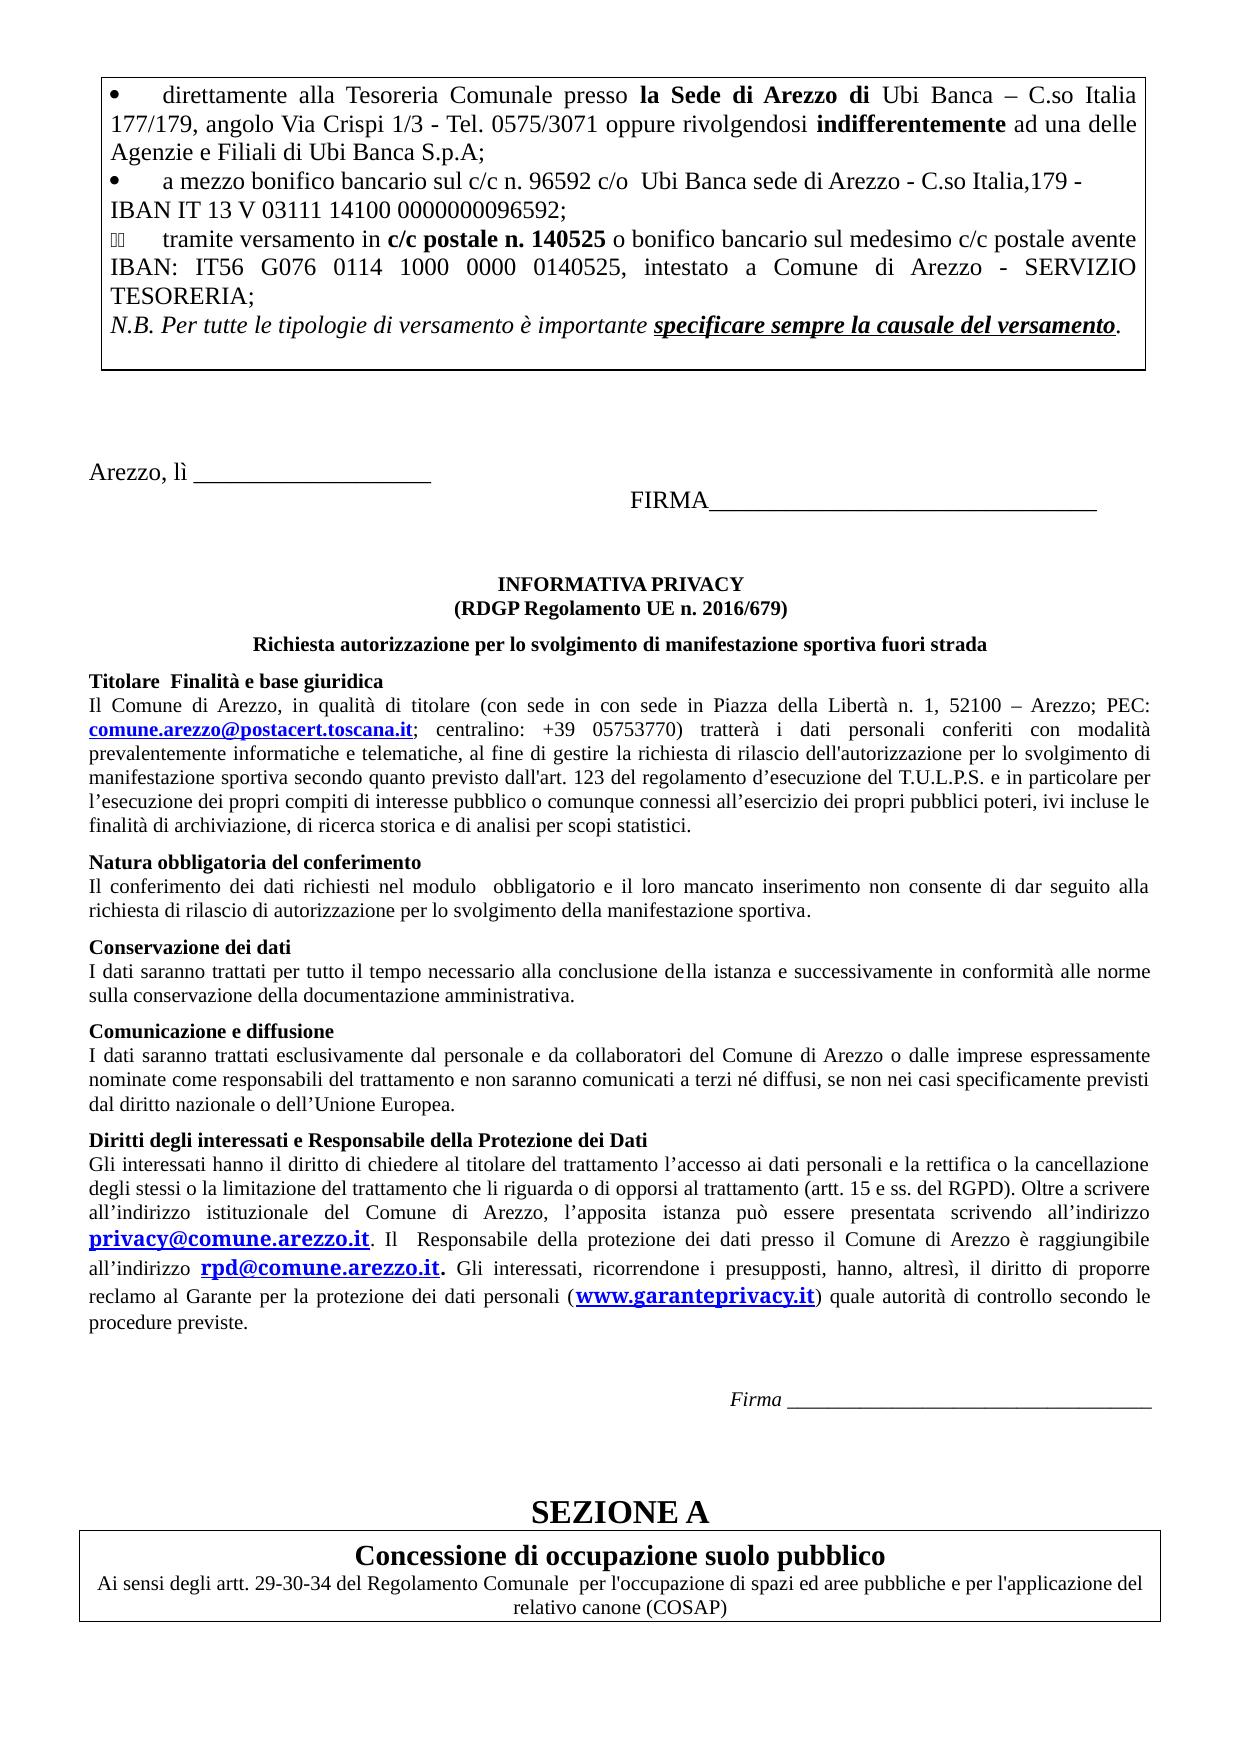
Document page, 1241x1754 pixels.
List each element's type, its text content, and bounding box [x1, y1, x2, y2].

list Arezzo, lì ___________________ [89, 457, 1152, 486]
text I dati saranno trattati esclusivamente dal personale e da collaboratori del Comune di Arezzo o dalle imprese espressamente nominate come responsabili del trattamento e non saranno comunicati a terzi né diffusi, se non nei casi specificamente previsti dal diritto nazionale o dell’Unione Europea. [89, 1043, 1152, 1116]
text Il conferimento dei dati richiesti nel modulo obbligatorio e il loro mancato inserimento non consente di dar seguito alla richiesta di rilascio di autorizzazione per lo svolgimento della manifestazione sportiva. [89, 874, 1152, 922]
text Ai sensi degli artt. 29-30-34 del Regolamento Comunale per l'occupazione di spazi ed aree pubbliche e per l'applicazione del relativo canone (COSAP) [80, 1564, 1160, 1621]
text I dati saranno trattati per tutto il tempo necessario alla conclusione della istanza e successivamente in conformità alle norme sulla conservazione della documentazione amministrativa. [89, 959, 1152, 1007]
text Firma ___________________________________ [89, 1386, 1152, 1411]
text Conservazione dei dati [89, 934, 1152, 959]
text Gli interessati hanno il diritto di chiedere al titolare del trattamento l’accesso ai dati personali e la rettifica o la cancellazione degli stessi o la limitazione del trattamento che li riguarda o di opporsi al trattamento (artt. 15 e ss. del RGPD). Oltre a scrivere all’indirizzo istituzionale del Comune di Arezzo, l’apposita istanza può essere presentata scrivendo all’indirizzo privacy@comune.arezzo.it. Il Responsabile della protezione dei dati presso il Comune di Arezzo è raggiungibile all’indirizzo rpd@comune.arezzo.it. Gli interessati, ricorrendone i presupposti, hanno, altresì, il diritto di proporre reclamo al Garante per la protezione dei dati personali (www.garanteprivacy.it) quale autorità di controllo secondo le procedure previste. [89, 1152, 1152, 1334]
text SEZIONE A [89, 1492, 1152, 1530]
text Il Comune di Arezzo, in qualità di titolare (con sede in con sede in Piazza della Libertà n. 1, 52100 – Arezzo; PEC: comune.arezzo@postacert.toscana.it; centralino: +39 05753770) tratterà i dati personali conferiti con modalità prevalentemente informatiche e telematiche, al fine di gestire la richiesta di rilascio dell'autorizzazione per lo svolgimento di manifestazione sportiva secondo quanto previsto dall'art. 123 del regolamento d’esecuzione del T.U.L.P.S. e in particolare per l’esecuzione dei propri compiti di interesse pubblico o comunque connessi all’esercizio dei propri pubblici poteri, ivi incluse le finalità di archiviazione, di ricerca storica e di analisi per scopi statistici. [89, 693, 1152, 837]
list INFORMATIVA PRIVACY [90, 572, 1152, 596]
list (RDGP Regolamento UE n. 2016/679) [90, 596, 1152, 620]
list direttamente alla Tesoreria Comunale presso la Sede di Arezzo di Ubi Banca – C.so Italia 177/179, angolo Via Crispi 1/3 - Tel. 0575/3071 oppure rivolgendosi indifferentemente ad una delle Agenzie e Filiali di Ubi Banca S.p.A; [102, 78, 1145, 163]
text Diritti degli interessati e Responsabile della Protezione dei Dati [89, 1128, 1152, 1152]
text Comunicazione e diffusione [89, 1019, 1152, 1043]
text N.B. Per tutte le tipologie di versamento è importante specificare sempre la causale del versamento. [102, 307, 1145, 339]
text Richiesta autorizzazione per lo svolgimento di manifestazione sportiva fuori strada [89, 632, 1152, 656]
list a mezzo bonifico bancario sul c/c n. 96592 c/o Ubi Banca sede di Arezzo - C.so Italia,179 - [102, 163, 1145, 192]
list tramite versamento in c/c postale n. 140525 o bonifico bancario sul medesimo c/c postale avente IBAN: IT56 G076 0114 1000 0000 0140525, intestato a Comune di Arezzo - SERVIZIO TESORERIA; [102, 221, 1145, 307]
text Titolare Finalità e base giuridica [89, 669, 1152, 693]
list FIRMA_______________________________ [561, 486, 1152, 514]
text IBAN IT 13 V 03111 14100 0000000096592; [102, 192, 1145, 221]
text Concessione di occupazione suolo pubblico [80, 1531, 1160, 1564]
text Natura obbligatoria del conferimento [89, 850, 1152, 874]
